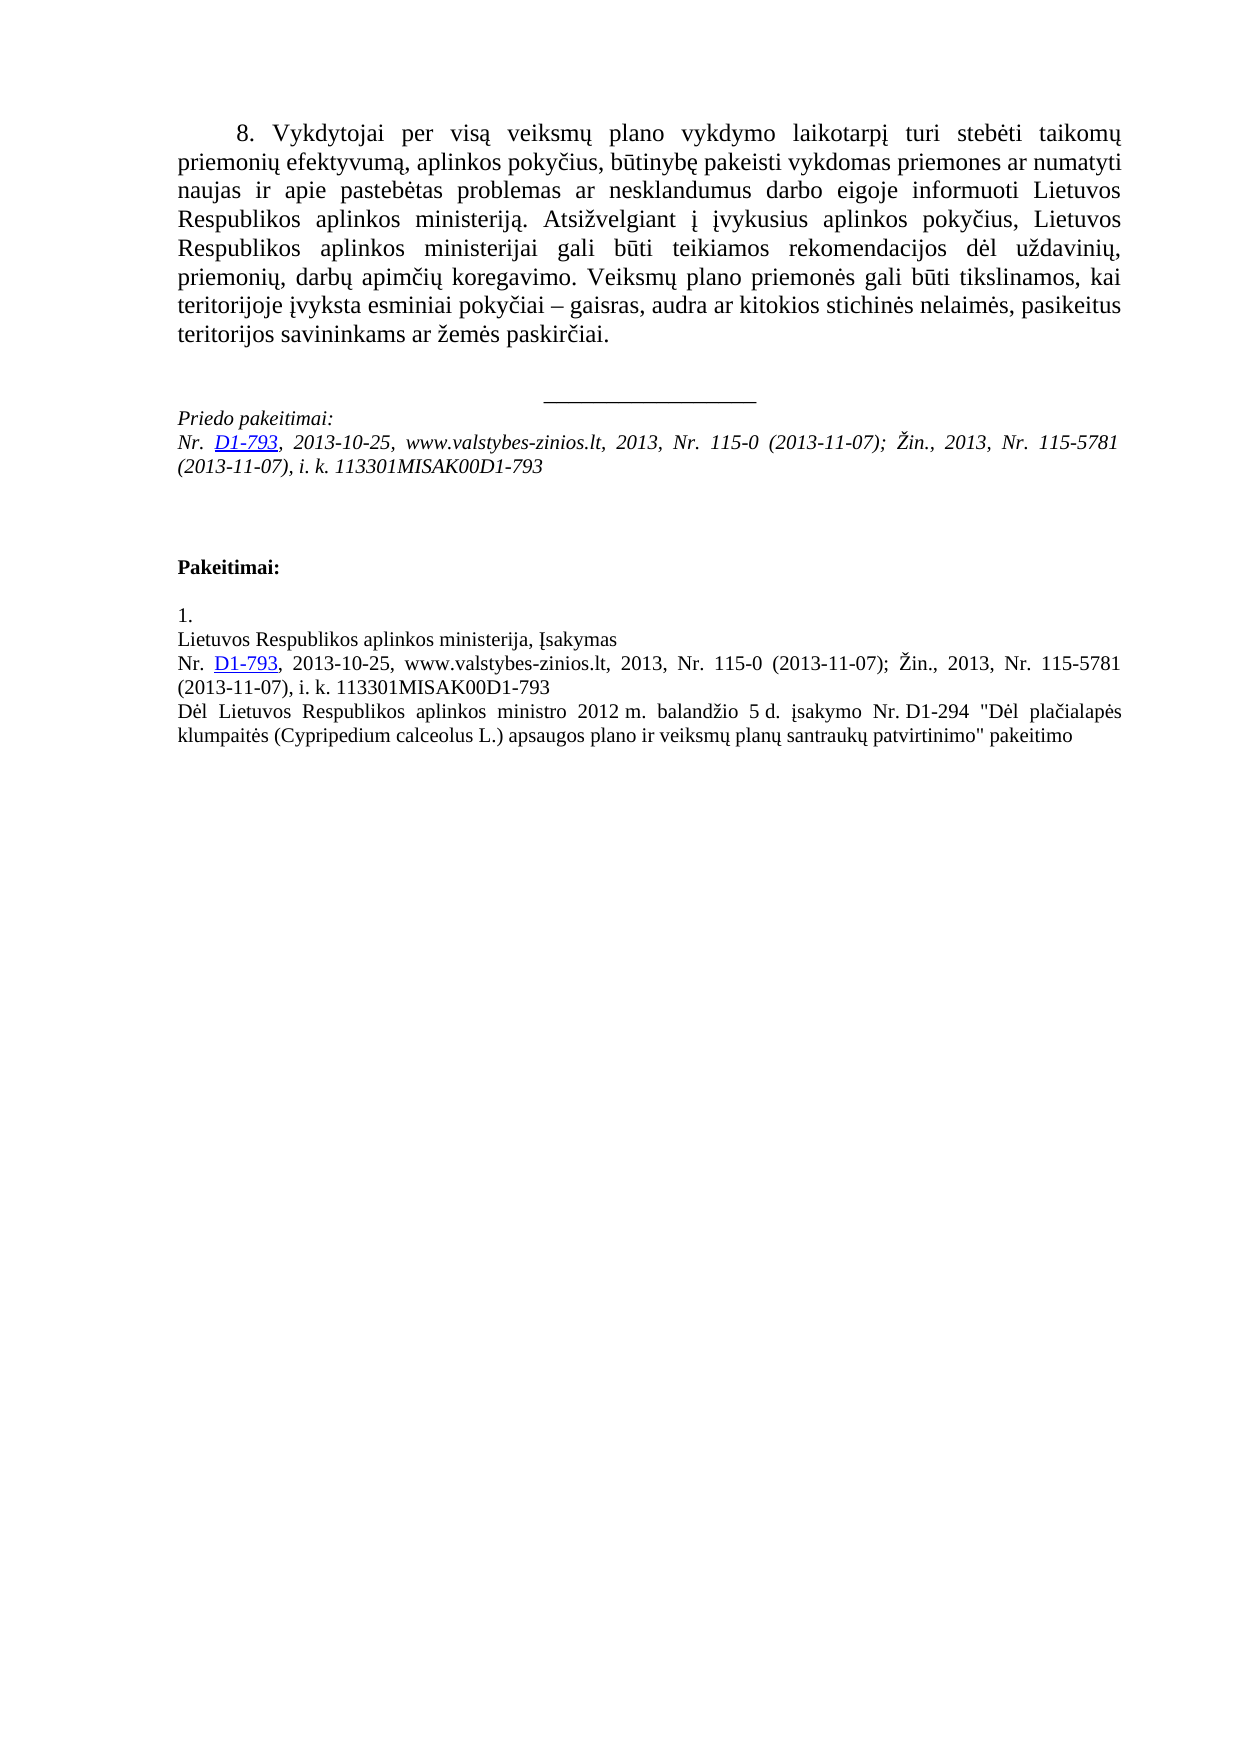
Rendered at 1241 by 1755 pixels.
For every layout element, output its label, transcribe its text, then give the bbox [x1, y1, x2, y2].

text Nr. D1-793, 2013-10-25, www.valstybes-zinios.lt, 2013, Nr. 115-0 (2013-11-07); Žin., 2013, Nr. 115-5781 (2013-11-07), i. k. 113301MISAK00D1-793 [177, 651, 1122, 699]
text Nr. D1-793, 2013-10-25, www.valstybes-zinios.lt, 2013, Nr. 115-0 (2013-11-07); Žin., 2013, Nr. 115-5781 (2013-11-07), i. k. 113301MISAK00D1-793 [177, 430, 1122, 478]
text 1. [177, 603, 1122, 627]
text Pakeitimai: [177, 555, 1122, 579]
text _________________ [177, 377, 1122, 406]
text Dėl Lietuvos Respublikos aplinkos ministro 2012 m. balandžio 5 d. įsakymo Nr. D1-294 "Dėl plačialapės klumpaitės (Cypripedium calceolus L.) apsaugos plano ir veiksmų planų santraukų patvirtinimo" pakeitimo [177, 699, 1122, 747]
text 8. Vykdytojai per visą veiksmų plano vykdymo laikotarpį turi stebėti taikomų priemonių efektyvumą, aplinkos pokyčius, būtinybę pakeisti vykdomas priemones ar numatyti naujas ir apie pastebėtas problemas ar nesklandumus darbo eigoje informuoti Lietuvos Respublikos aplinkos ministeriją. Atsižvelgiant į įvykusius aplinkos pokyčius, Lietuvos Respublikos aplinkos ministerijai gali būti teikiamos rekomendacijos dėl uždavinių, priemonių, darbų apimčių koregavimo. Veiksmų plano priemonės gali būti tikslinamos, kai teritorijoje įvyksta esminiai pokyčiai – gaisras, audra ar kitokios stichinės nelaimės, pasikeitus teritorijos savininkams ar žemės paskirčiai. [177, 118, 1122, 348]
text Lietuvos Respublikos aplinkos ministerija, Įsakymas [177, 627, 1122, 651]
text Priedo pakeitimai: [177, 406, 1122, 430]
